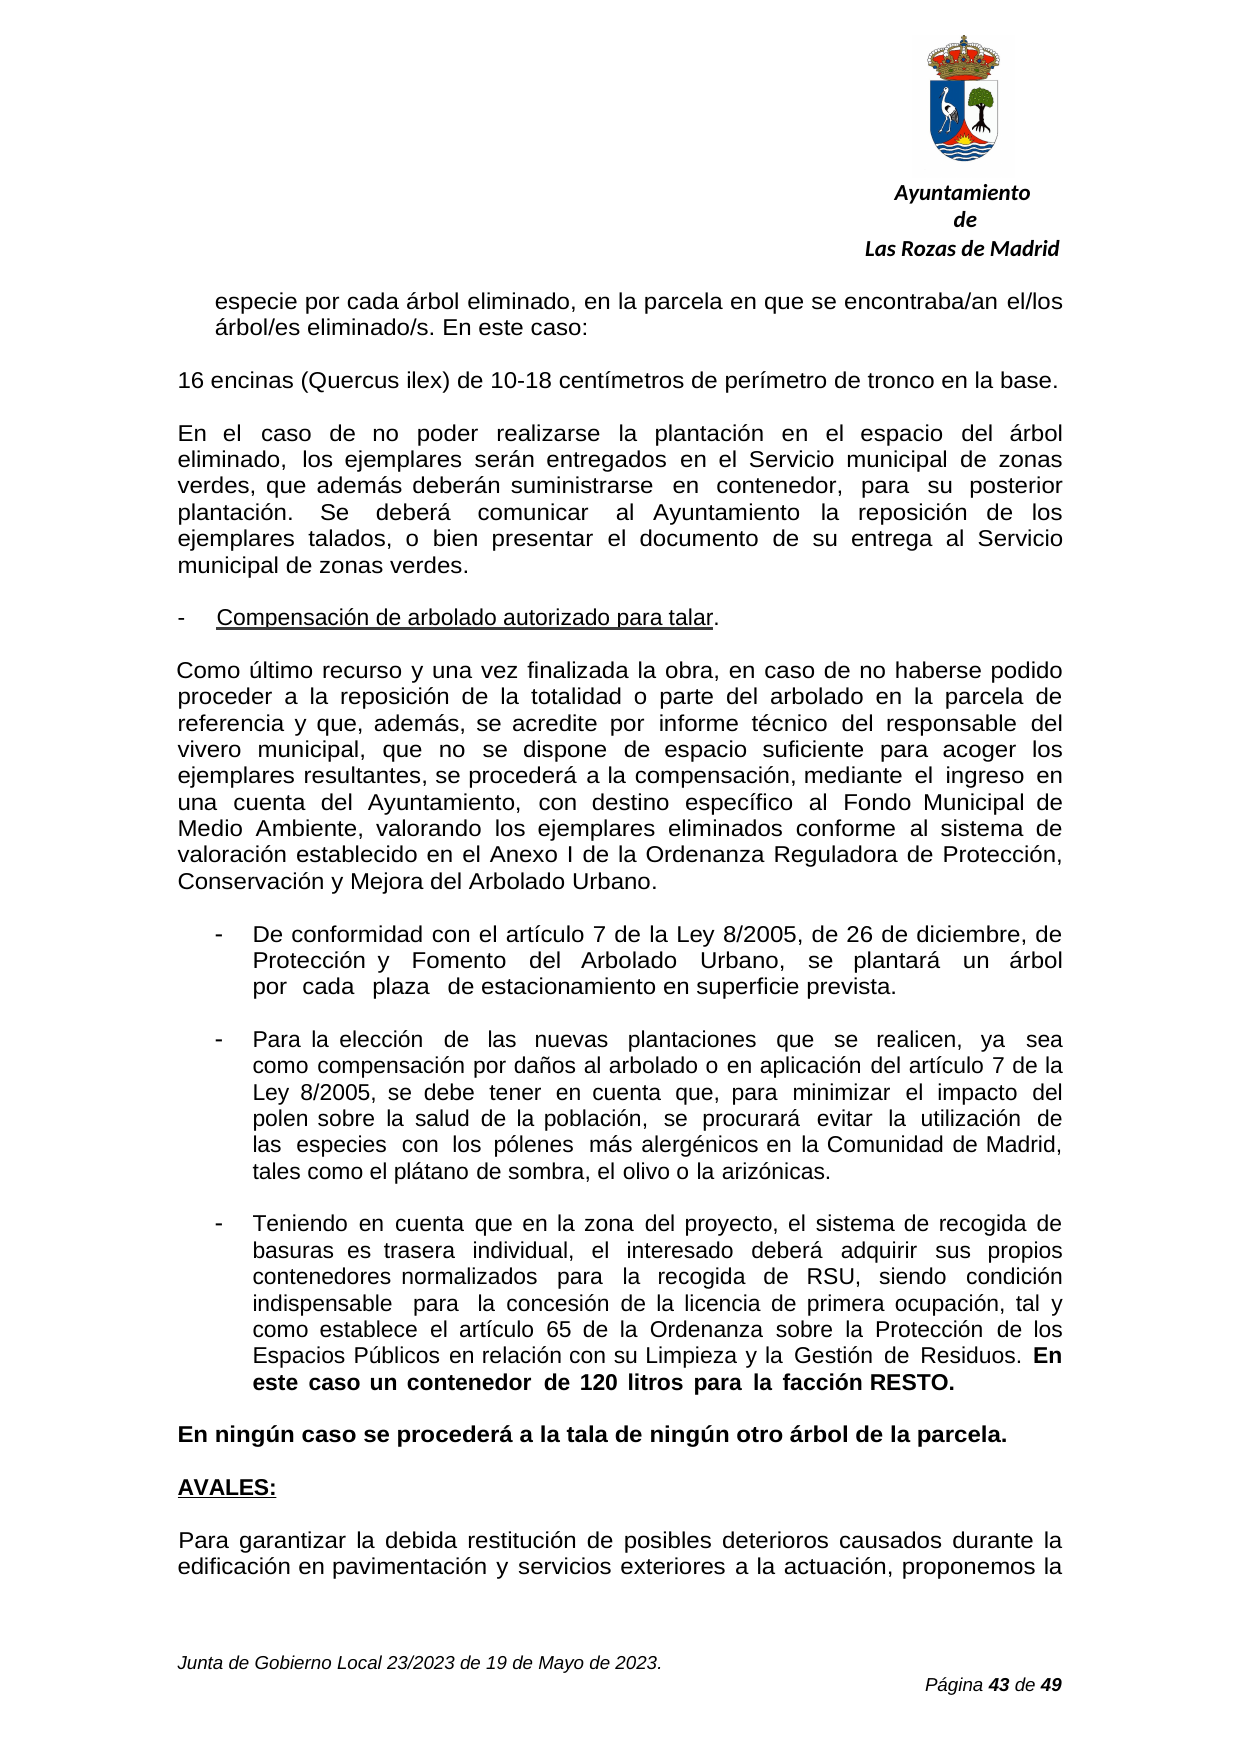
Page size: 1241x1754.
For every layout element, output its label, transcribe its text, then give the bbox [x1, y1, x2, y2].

text En el caso de no poder realizarse la plantación en el espacio del árbol eliminado, los ejemplares serán entregados en el Servicio municipal de zonas verdes, que además deberán suministrarse en contenedor, para su posterior plantación. Se deberá comunicar al Ayuntamiento la reposición de los ejemplares talados, o bien presentar el documento de su entrega al Servicio municipal de zonas verdes. [177, 420, 1063, 578]
text Para garantizar la debida restitución de posibles deterioros causados durante la edificación en pavimentación y servicios exteriores a la actuación, proponemos la [177, 1527, 1063, 1579]
text AVALES: [177, 1474, 1063, 1500]
text especie por cada árbol eliminado, en la parcela en que se encontraba/an el/los árbol/es eliminado/s. En este caso: [176, 288, 1063, 341]
list Para la elección de las nuevas plantaciones que se realicen, ya sea como compensación por daños al arbolado o en aplicación del artículo 7 de la Ley 8/2005, se debe tener en cuenta que, para minimizar el impacto del polen sobre la salud de la población, se procurará evitar la utilización de las especies con los pólenes más alergénicos en la Comunidad de Madrid, tales como el plátano de sombra, el olivo o la arizónicas. [215, 1026, 1063, 1184]
text 16 encinas (Quercus ilex) de 10-18 centímetros de perímetro de tronco en la base. [177, 367, 1063, 393]
text Como último recurso y una vez finalizada la obra, en caso de no haberse podido proceder a la reposición de la totalidad o parte del arbolado en la parcela de referencia y que, además, se acredite por informe técnico del responsable del vivero municipal, que no se dispone de espacio suficiente para acoger los ejemplares resultantes, se procederá a la compensación, mediante el ingreso en una cuenta del Ayuntamiento, con destino específico al Fondo Municipal de Medio Ambiente, valorando los ejemplares eliminados conforme al sistema de valoración establecido en el Anexo I de la Ordenanza Reguladora de Protección, Conservación y Mejora del Arbolado Urbano. [176, 657, 1063, 894]
list De conformidad con el artículo 7 de la Ley 8/2005, de 26 de diciembre, de Protección y Fomento del Arbolado Urbano, se plantará un árbol por cada plaza de estacionamiento en superficie prevista. [215, 921, 1063, 999]
list Teniendo en cuenta que en la zona del proyecto, el sistema de recogida de basuras es trasera individual, el interesado deberá adquirir sus propios contenedores normalizados para la recogida de RSU, siendo condición indispensable para la concesión de la licencia de primera ocupación, tal y como establece el artículo 65 de la Ordenanza sobre la Protección de los Espacios Públicos en relación con su Limpieza y la Gestión de Residuos. En este caso un contenedor de 120 litros para la facción RESTO. [215, 1210, 1063, 1395]
text - Compensación de arbolado autorizado para talar. [177, 604, 1063, 631]
text En ningún caso se procederá a la tala de ningún otro árbol de la parcela. [177, 1421, 1063, 1448]
